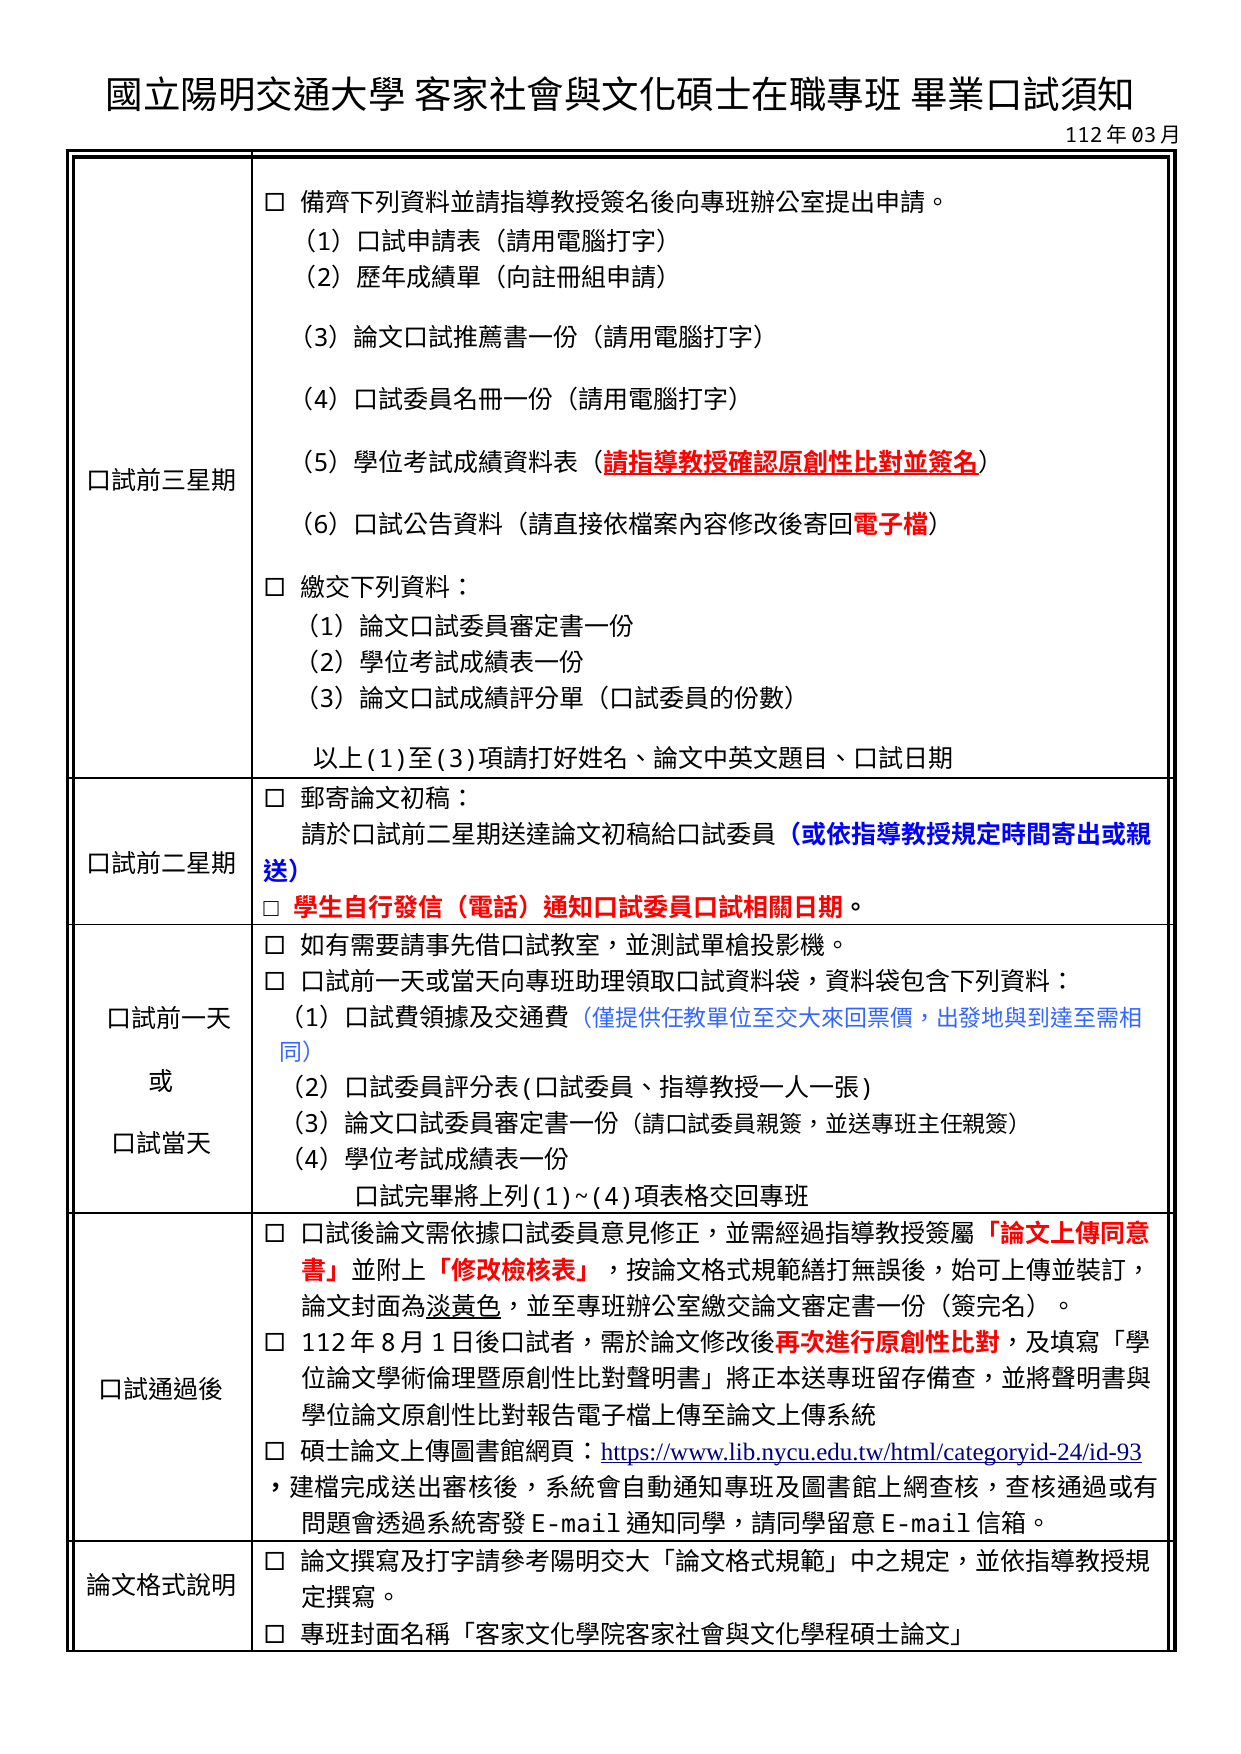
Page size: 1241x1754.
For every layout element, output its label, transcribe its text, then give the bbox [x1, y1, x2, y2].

table_header 口試前三星期 [70, 152, 251, 777]
table_header  備齊下列資料並請指導教授簽名後向專班辦公室提出申請。 （1）口試申請表（請用電腦打字） （2）歷年成績單（向註冊組申請） （3）論文口試推薦書一份（請用電腦打字） （4）口試委員名冊一份（請用電腦打字） （5）學位考試成績資料表（請指導教授確認原創性比對並簽名） （6）口試公告資料（請直接依檔案內容修改後寄回電子檔）  繳交下列資料： （1）論文口試委員審定書一份 （2）學位考試成績表一份 （3）論文口試成績評分單（口試委員的份數） 以上(1)至(3)項請打好姓名、論文中英文題目、口試日期 [253, 152, 1172, 777]
table_cell  論文撰寫及打字請參考陽明交大「論文格式規範」中之規定，並依指導教授規定撰寫。  專班封面名稱「客家文化學院客家社會與文化學程碩士論文」 [253, 1542, 1167, 1650]
table_cell  如有需要請事先借口試教室，並測試單槍投影機。  口試前一天或當天向專班助理領取口試資料袋，資料袋包含下列資料： （1）口試費領據及交通費（僅提供任教單位至交大來回票價，出發地與到達至需相同） （2）口試委員評分表(口試委員、指導教授一人一張) （3）論文口試委員審定書一份（請口試委員親簽，並送專班主任親簽） （4）學位考試成績表一份 口試完畢將上列(1)~(4)項表格交回專班 [253, 925, 1167, 1212]
table_cell 口試前一天 或 口試當天 [75, 925, 251, 1212]
table_cell 口試通過後 [75, 1214, 251, 1540]
table_cell 論文格式說明 [75, 1542, 251, 1650]
text 國立陽明交通大學 客家社會與文化碩士在職專班 畢業口試須知 [59, 64, 1181, 119]
table_cell  口試後論文需依據口試委員意見修正，並需經過指導教授簽屬「論文上傳同意書」並附上「修改檢核表」，按論文格式規範繕打無誤後，始可上傳並裝訂，論文封面為淡黃色，並至專班辦公室繳交論文審定書一份（簽完名）。  112年8月1日後口試者，需於論文修改後再次進行原創性比對，及填寫「學位論文學術倫理暨原創性比對聲明書」將正本送專班留存備查，並將聲明書與學位論文原創性比對報告電子檔上傳至論文上傳系統  碩士論文上傳圖書館網頁：https://www.lib.nycu.edu.tw/html/categoryid-24/id-93 ，建檔完成送出審核後，系統會自動通知專班及圖書館上網查核，查核通過或有問題會透過系統寄發E-mail通知同學，請同學留意E-mail信箱。 [253, 1214, 1167, 1540]
table_cell 口試前二星期 [75, 779, 251, 924]
table_cell  郵寄論文初稿： 請於口試前二星期送達論文初稿給口試委員（或依指導教授規定時間寄出或親送） □ 學生自行發信（電話）通知口試委員口試相關日期。 [253, 779, 1167, 924]
text 112年03月 [59, 119, 1181, 149]
